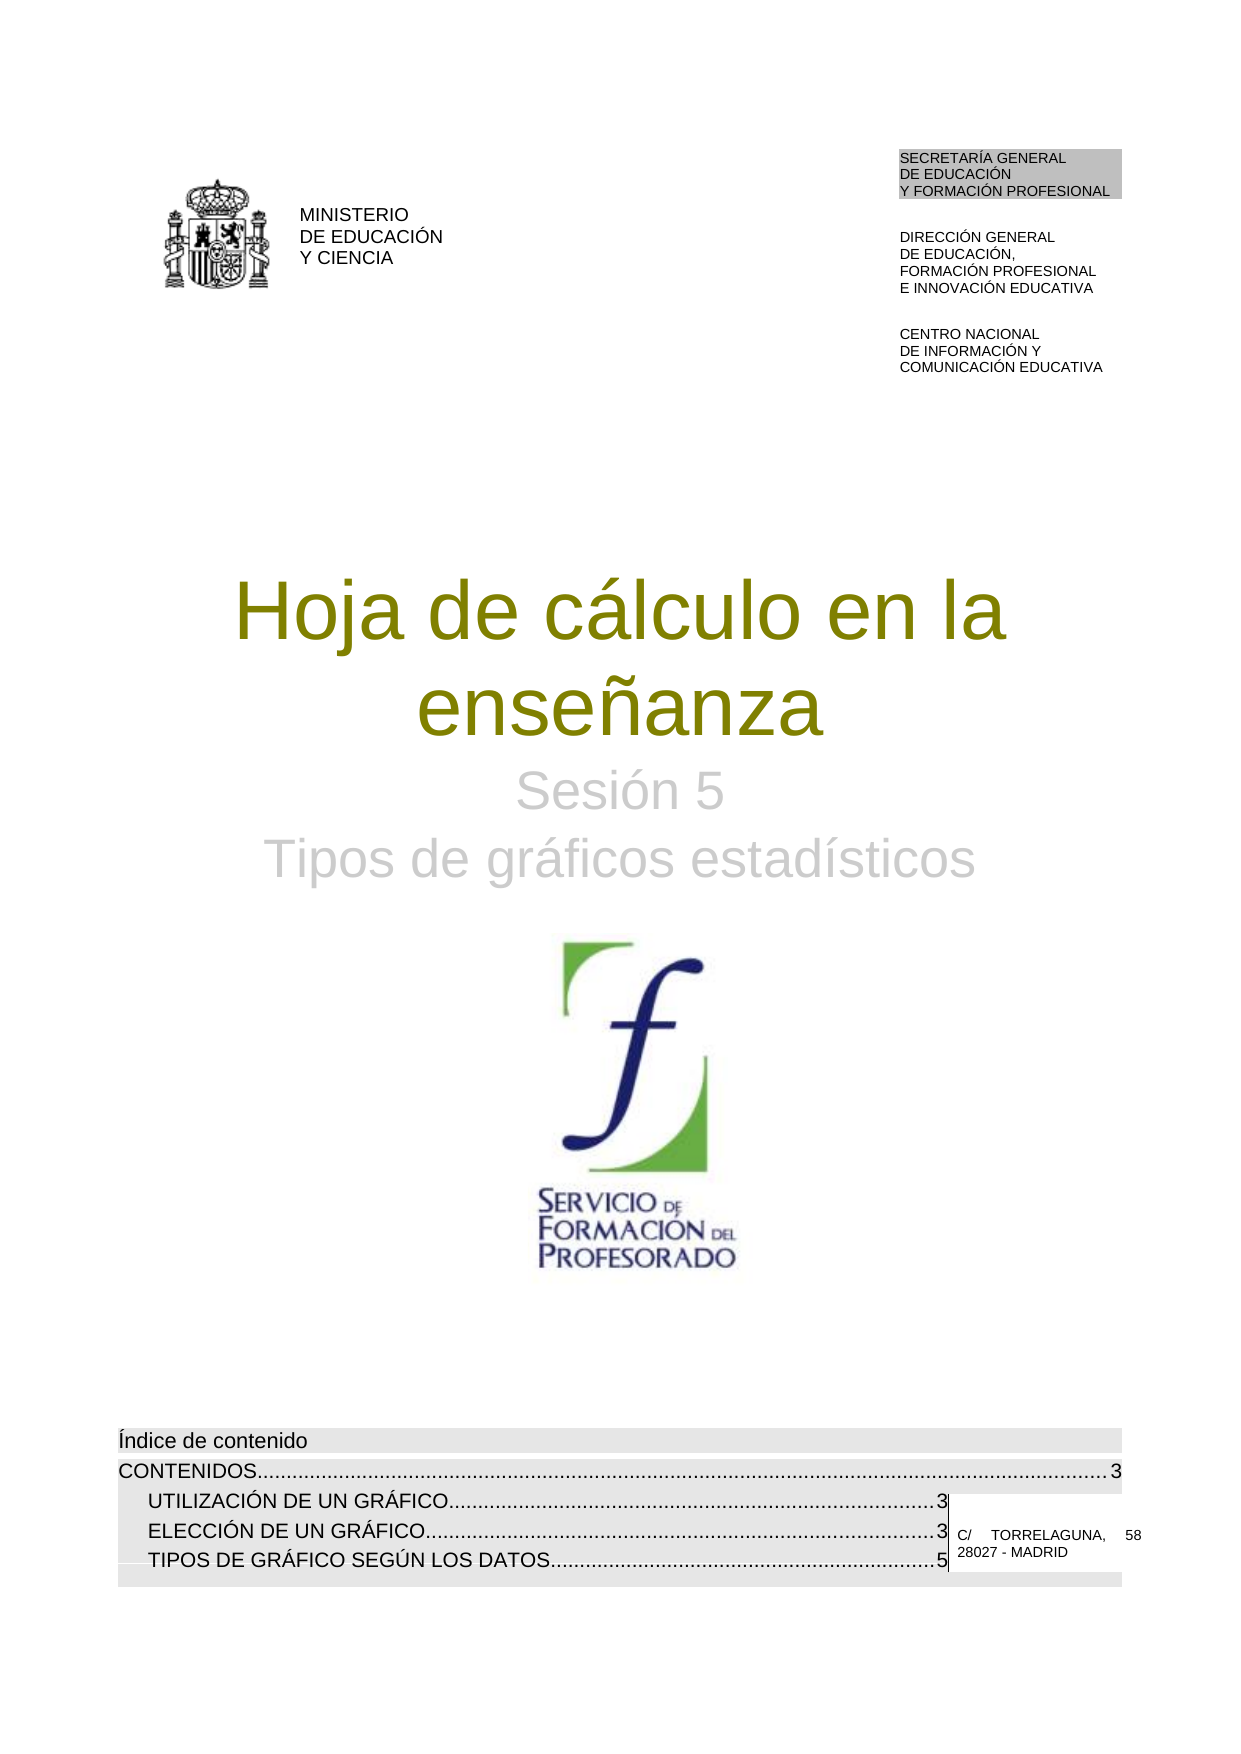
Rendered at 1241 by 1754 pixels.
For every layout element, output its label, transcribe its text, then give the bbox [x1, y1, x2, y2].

text C/ TORRELAGUNA, 58 28027 - MADRID [957, 1527, 1141, 1560]
table_header MINISTERIO DE EDUCACIÓN Y CIENCIA [299, 149, 899, 405]
text Hoja de cálculo en la enseñanza [118, 561, 1122, 753]
text [949, 1494, 1150, 1572]
text Sesión 5 [118, 759, 1122, 821]
text Índice de contenido [118, 1427, 1122, 1453]
picture [148, 174, 284, 302]
table_header [118, 149, 299, 405]
text TIPOS DE GRÁFICO SEGÚN LOS DATOS 5 [148, 1548, 948, 1572]
table_header SECRETARÍA GENERAL DE EDUCACIÓN Y FORMACIÓN PROFESIONAL DIRECCIÓN GENERAL DE EDUCACIÓN, FORMACIÓN PROFESIONAL E INNOVACIÓN EDUCATIVA CENTRO NACIONAL DE INFORMACIÓN Y COMUNICACIÓN EDUCATIVA [900, 199, 1122, 405]
text Tipos de gráficos estadísticos [118, 827, 1122, 889]
picture [527, 933, 753, 1290]
text CONTENIDOS 3 [118, 1459, 1122, 1483]
text ELECCIÓN DE UN GRÁFICO 3 [148, 1518, 948, 1542]
text UTILIZACIÓN DE UN GRÁFICO 3 [148, 1488, 1122, 1512]
